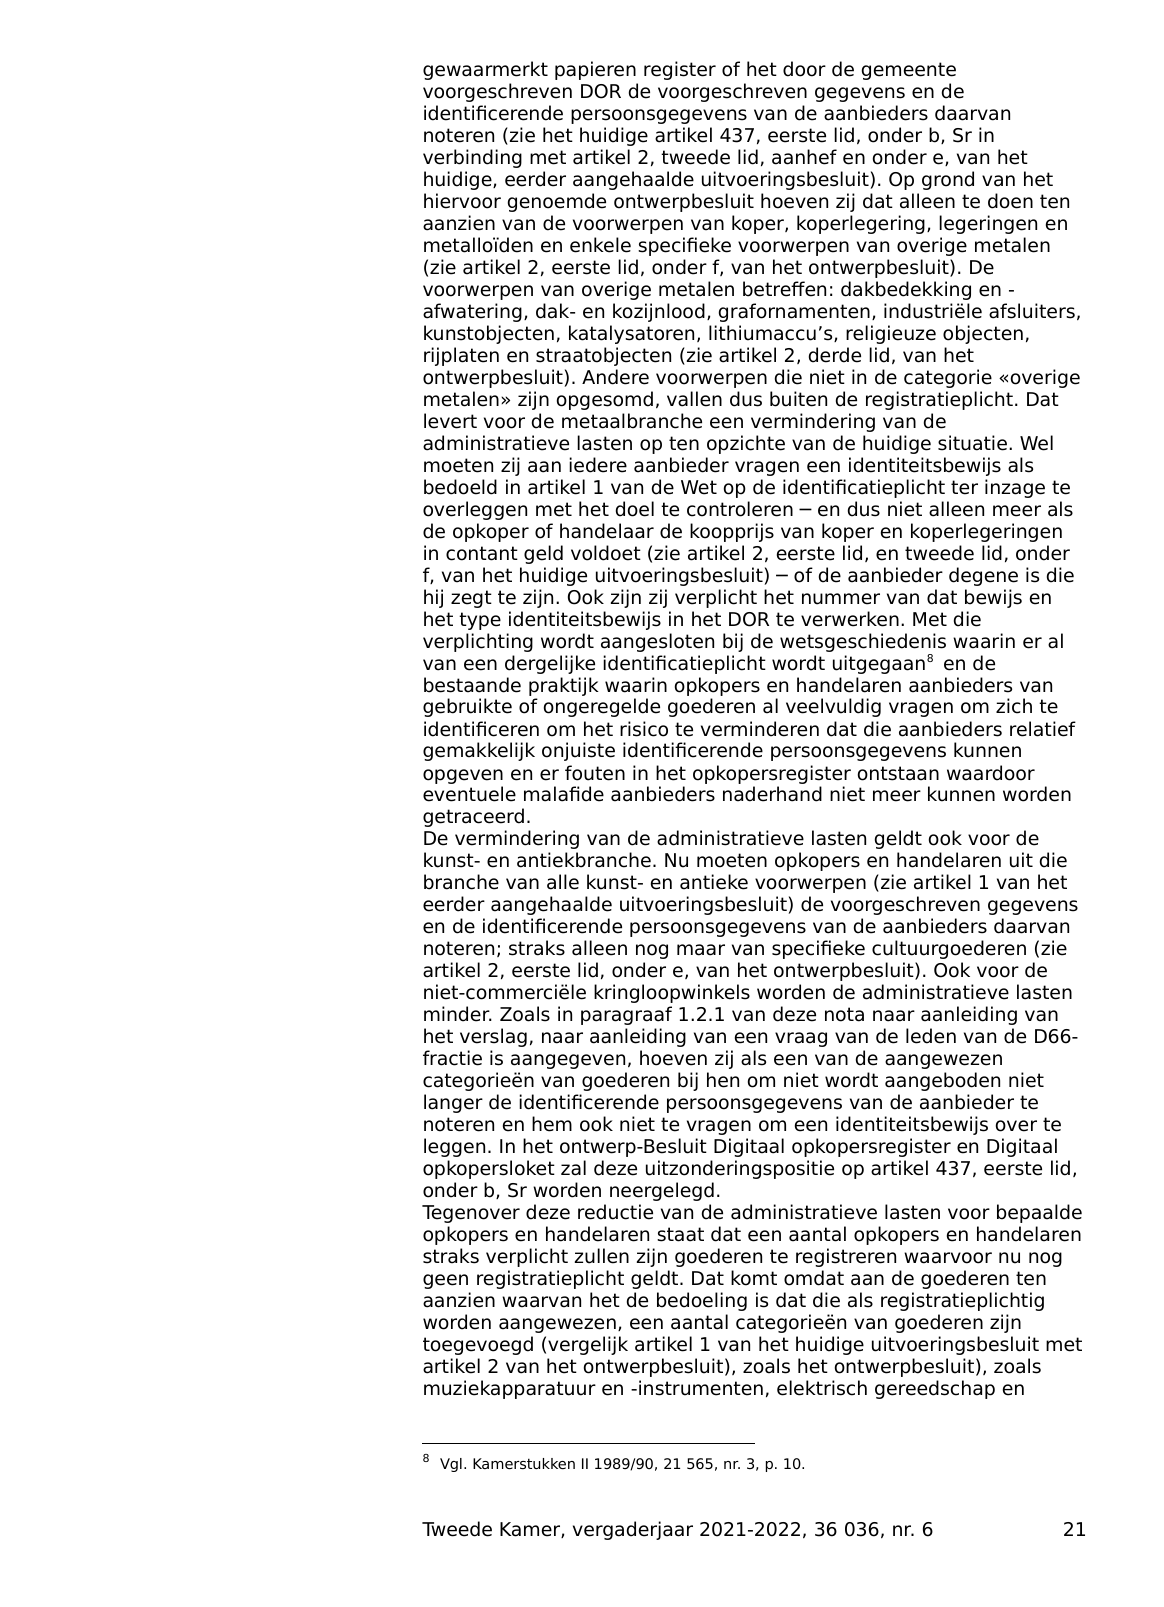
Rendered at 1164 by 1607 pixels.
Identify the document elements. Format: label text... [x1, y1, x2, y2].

text Tegenover deze reductie van de administratieve lasten voor bepaalde opkopers en handelaren staat dat een aantal opkopers en handelaren straks verplicht zullen zijn goederen te registreren waarvoor nu nog geen registratieplicht geldt. Dat komt omdat aan de goederen ten aanzien waarvan het de bedoeling is dat die als registratieplichtig worden aangewezen, een aantal categorieën van goederen zijn toegevoegd (vergelijk artikel 1 van het huidige uitvoeringsbesluit met artikel 2 van het ontwerpbesluit), zoals het ontwerpbesluit), zoals muziekapparatuur en -instrumenten, elektrisch gereedschap en [422, 1202, 1087, 1400]
text Vgl. Kamerstukken II 1989/90, 21 565, nr. 3, p. 10. [422, 1452, 1087, 1474]
text gewaarmerkt papieren register of het door de gemeente voorgeschreven DOR de voorgeschreven gegevens en de identificerende persoonsgegevens van de aanbieders daarvan noteren (zie het huidige artikel 437, eerste lid, onder b, Sr in verbinding met artikel 2, tweede lid, aanhef en onder e, van het huidige, eerder aangehaalde uitvoeringsbesluit). Op grond van het hiervoor genoemde ontwerpbesluit hoeven zij dat alleen te doen ten aanzien van de voorwerpen van koper, koperlegering, legeringen en metalloïden en enkele specifieke voorwerpen van overige metalen (zie artikel 2, eerste lid, onder f, van het ontwerpbesluit). De voorwerpen van overige metalen betreffen: dakbedekking en -afwatering, dak- en kozijnlood, grafornamenten, industriële afsluiters, kunstobjecten, katalysatoren, lithiumaccu’s, religieuze objecten, rijplaten en straatobjecten (zie artikel 2, derde lid, van het ontwerpbesluit). Andere voorwerpen die niet in de categorie «overige metalen» zijn opgesomd, vallen dus buiten de registratieplicht. Dat levert voor de metaalbranche een vermindering van de administratieve lasten op ten opzichte van de huidige situatie. Wel moeten zij aan iedere aanbieder vragen een identiteitsbewijs als bedoeld in artikel 1 van de Wet op de identificatieplicht ter inzage te overleggen met het doel te controleren ─ en dus niet alleen meer als de opkoper of handelaar de koopprijs van koper en koperlegeringen in contant geld voldoet (zie artikel 2, eerste lid, en tweede lid, onder f, van het huidige uitvoeringsbesluit) ─ of de aanbieder degene is die hij zegt te zijn. Ook zijn zij verplicht het nummer van dat bewijs en het type identiteitsbewijs in het DOR te verwerken. Met die verplichting wordt aangesloten bij de wetsgeschiedenis waarin er al van een dergelijke identificatieplicht wordt uitgegaan en de bestaande praktijk waarin opkopers en handelaren aanbieders van gebruikte of ongeregelde goederen al veelvuldig vragen om zich te identificeren om het risico te verminderen dat die aanbieders relatief gemakkelijk onjuiste identificerende persoonsgegevens kunnen opgeven en er fouten in het opkopersregister ontstaan waardoor eventuele malafide aanbieders naderhand niet meer kunnen worden getraceerd. [422, 59, 1087, 828]
text De vermindering van de administratieve lasten geldt ook voor de kunst- en antiekbranche. Nu moeten opkopers en handelaren uit die branche van alle kunst- en antieke voorwerpen (zie artikel 1 van het eerder aangehaalde uitvoeringsbesluit) de voorgeschreven gegevens en de identificerende persoonsgegevens van de aanbieders daarvan noteren; straks alleen nog maar van specifieke cultuurgoederen (zie artikel 2, eerste lid, onder e, van het ontwerpbesluit). Ook voor de niet-commerciële kringloopwinkels worden de administratieve lasten minder. Zoals in paragraaf 1.2.1 van deze nota naar aanleiding van het verslag, naar aanleiding van een vraag van de leden van de D66-fractie is aangegeven, hoeven zij als een van de aangewezen categorieën van goederen bij hen om niet wordt aangeboden niet langer de identificerende persoonsgegevens van de aanbieder te noteren en hem ook niet te vragen om een identiteitsbewijs over te leggen. In het ontwerp-Besluit Digitaal opkopersregister en Digitaal opkopersloket zal deze uitzonderingspositie op artikel 437, eerste lid, onder b, Sr worden neergelegd. [422, 828, 1087, 1202]
